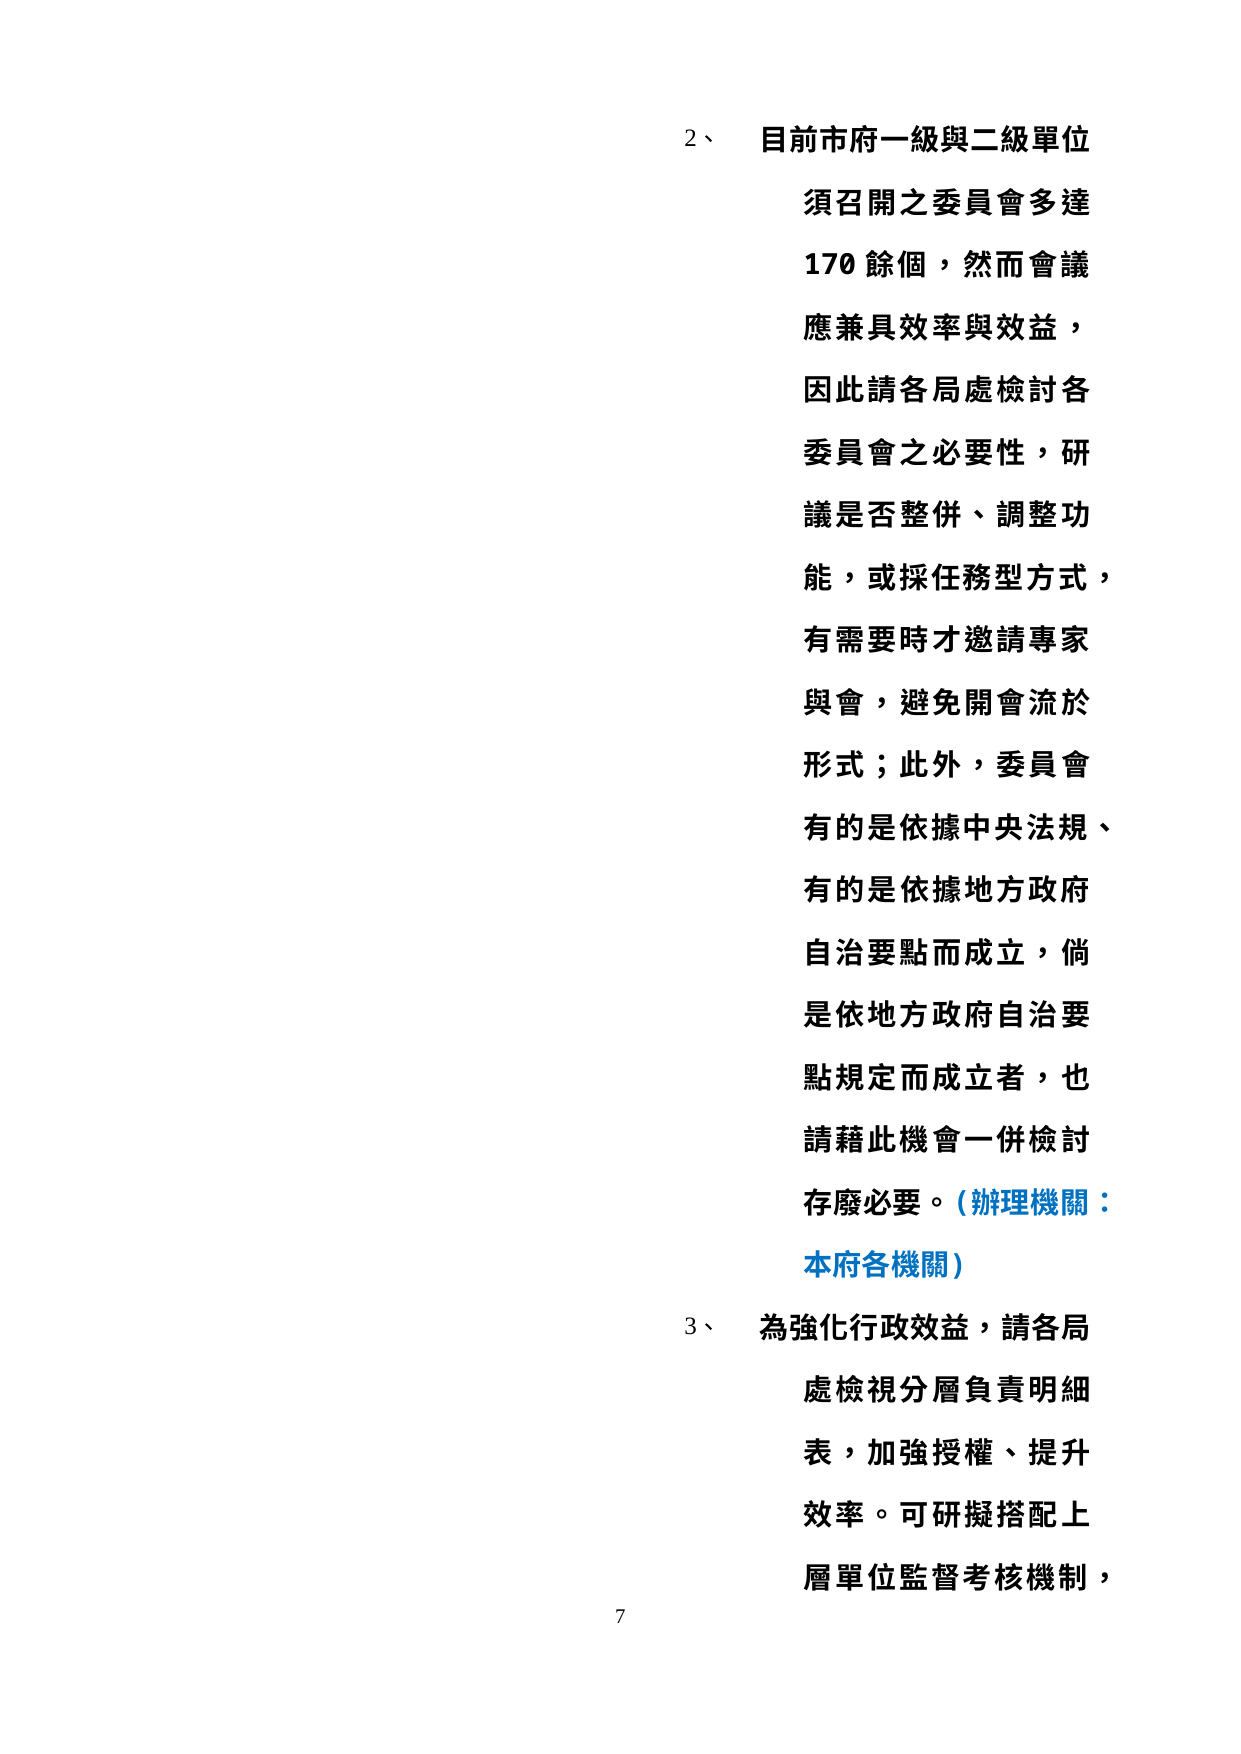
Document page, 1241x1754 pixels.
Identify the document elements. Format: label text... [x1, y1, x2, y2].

list 目前市府一級與二級單位須召開之委員會多達170餘個，然而會議應兼具效率與效益，因此請各局處檢討各委員會之必要性，研議是否整併、調整功能，或採任務型方式，有需要時才邀請專家與會，避免開會流於形式；此外，委員會有的是依據中央法規、有的是依據地方政府自治要點而成立，倘是依地方政府自治要點規定而成立者，也請藉此機會一併檢討存廢必要。(辦理機關：本府各機關) [684, 96, 1090, 1284]
list 為強化行政效益，請各局處檢視分層負責明細表，加強授權、提升效率。可研擬搭配上層單位監督考核機制，來確保行政品質。(辦理機關：本府各機關) [684, 1284, 1090, 1596]
